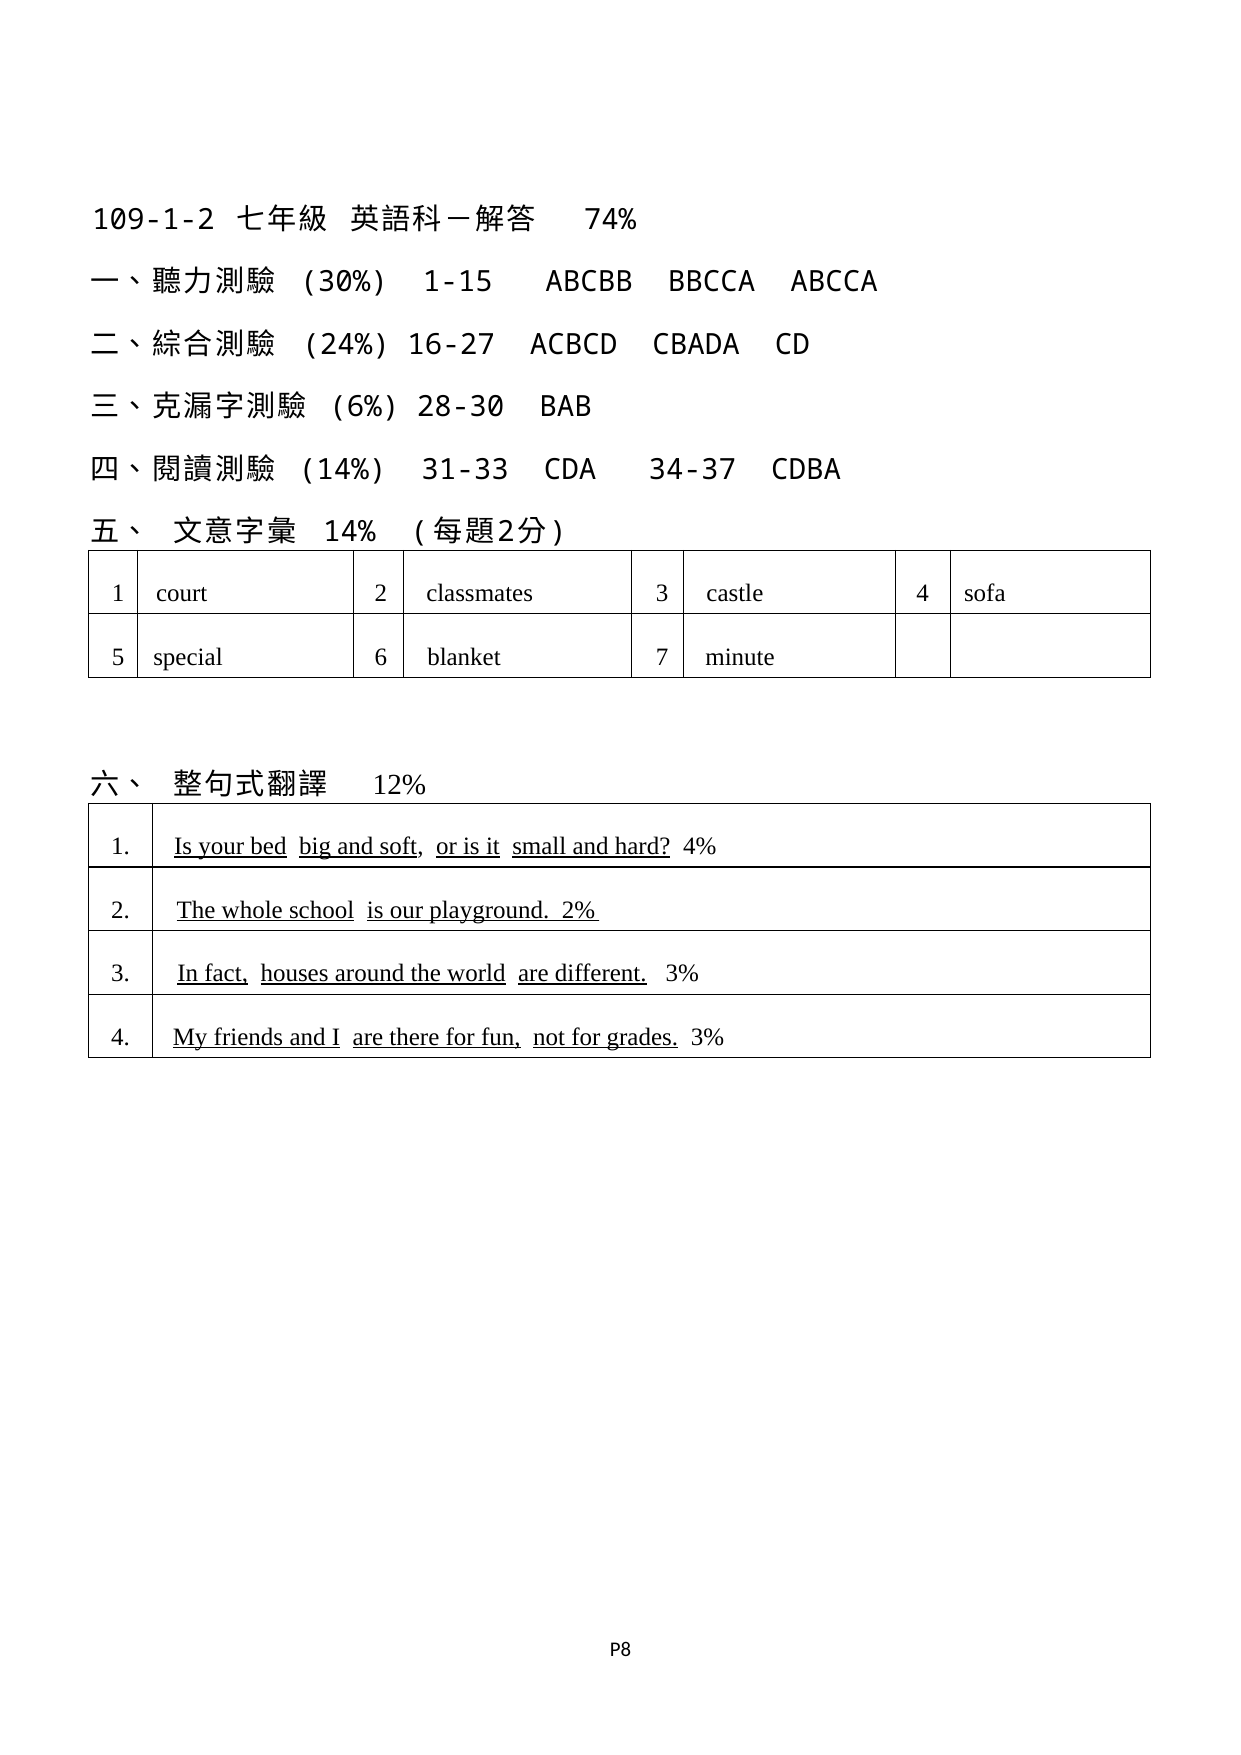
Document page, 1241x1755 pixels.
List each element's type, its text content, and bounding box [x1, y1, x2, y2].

table_cell 7 [632, 614, 683, 677]
table_header castle [684, 551, 895, 613]
table_cell My friends and I are there for fun, not for grades. 3% [153, 995, 1150, 1057]
table_cell 4. [89, 995, 152, 1057]
table_header classmates [404, 551, 631, 613]
text 一、聽力測驗 (30%) 1-15 ABCBB BBCCA ABCCA [89, 237, 1151, 300]
table_header court [138, 551, 353, 613]
table_header 1. [89, 804, 152, 866]
table_cell In fact, houses around the world are different. 3% [153, 931, 1150, 993]
table_header sofa [951, 551, 1150, 613]
table_cell [951, 614, 1150, 677]
table_header 2 [354, 551, 403, 613]
table_cell 3. [89, 931, 152, 993]
table_header Is your bed big and soft, or is it small and hard? 4% [153, 804, 1150, 866]
table_cell 5 [89, 614, 137, 677]
text 四、閱讀測驗 (14%) 31-33 CDA 34-37 CDBA [89, 425, 1151, 487]
text 二、綜合測驗 (24%) 16-27 ACBCD CBADA CD [89, 300, 1151, 362]
table_header 4 [896, 551, 950, 613]
text 六、 整句式翻譯 12% [89, 740, 1151, 803]
text 三、克漏字測驗 (6%) 28-30 BAB [89, 362, 1151, 425]
table_cell blanket [404, 614, 631, 677]
table_cell 2. [89, 868, 152, 930]
table_header 1 [89, 551, 137, 613]
table_cell [896, 614, 950, 677]
table_cell 6 [354, 614, 403, 677]
table_cell minute [684, 614, 895, 677]
table_cell The whole school is our playground. 2% [153, 868, 1150, 930]
text 109-1-2 七年級 英語科－解答 74% [89, 175, 1151, 237]
table_header 3 [632, 551, 683, 613]
table_cell special [138, 614, 353, 677]
text 五、 文意字彙 14% (每題2分) [89, 487, 1151, 550]
